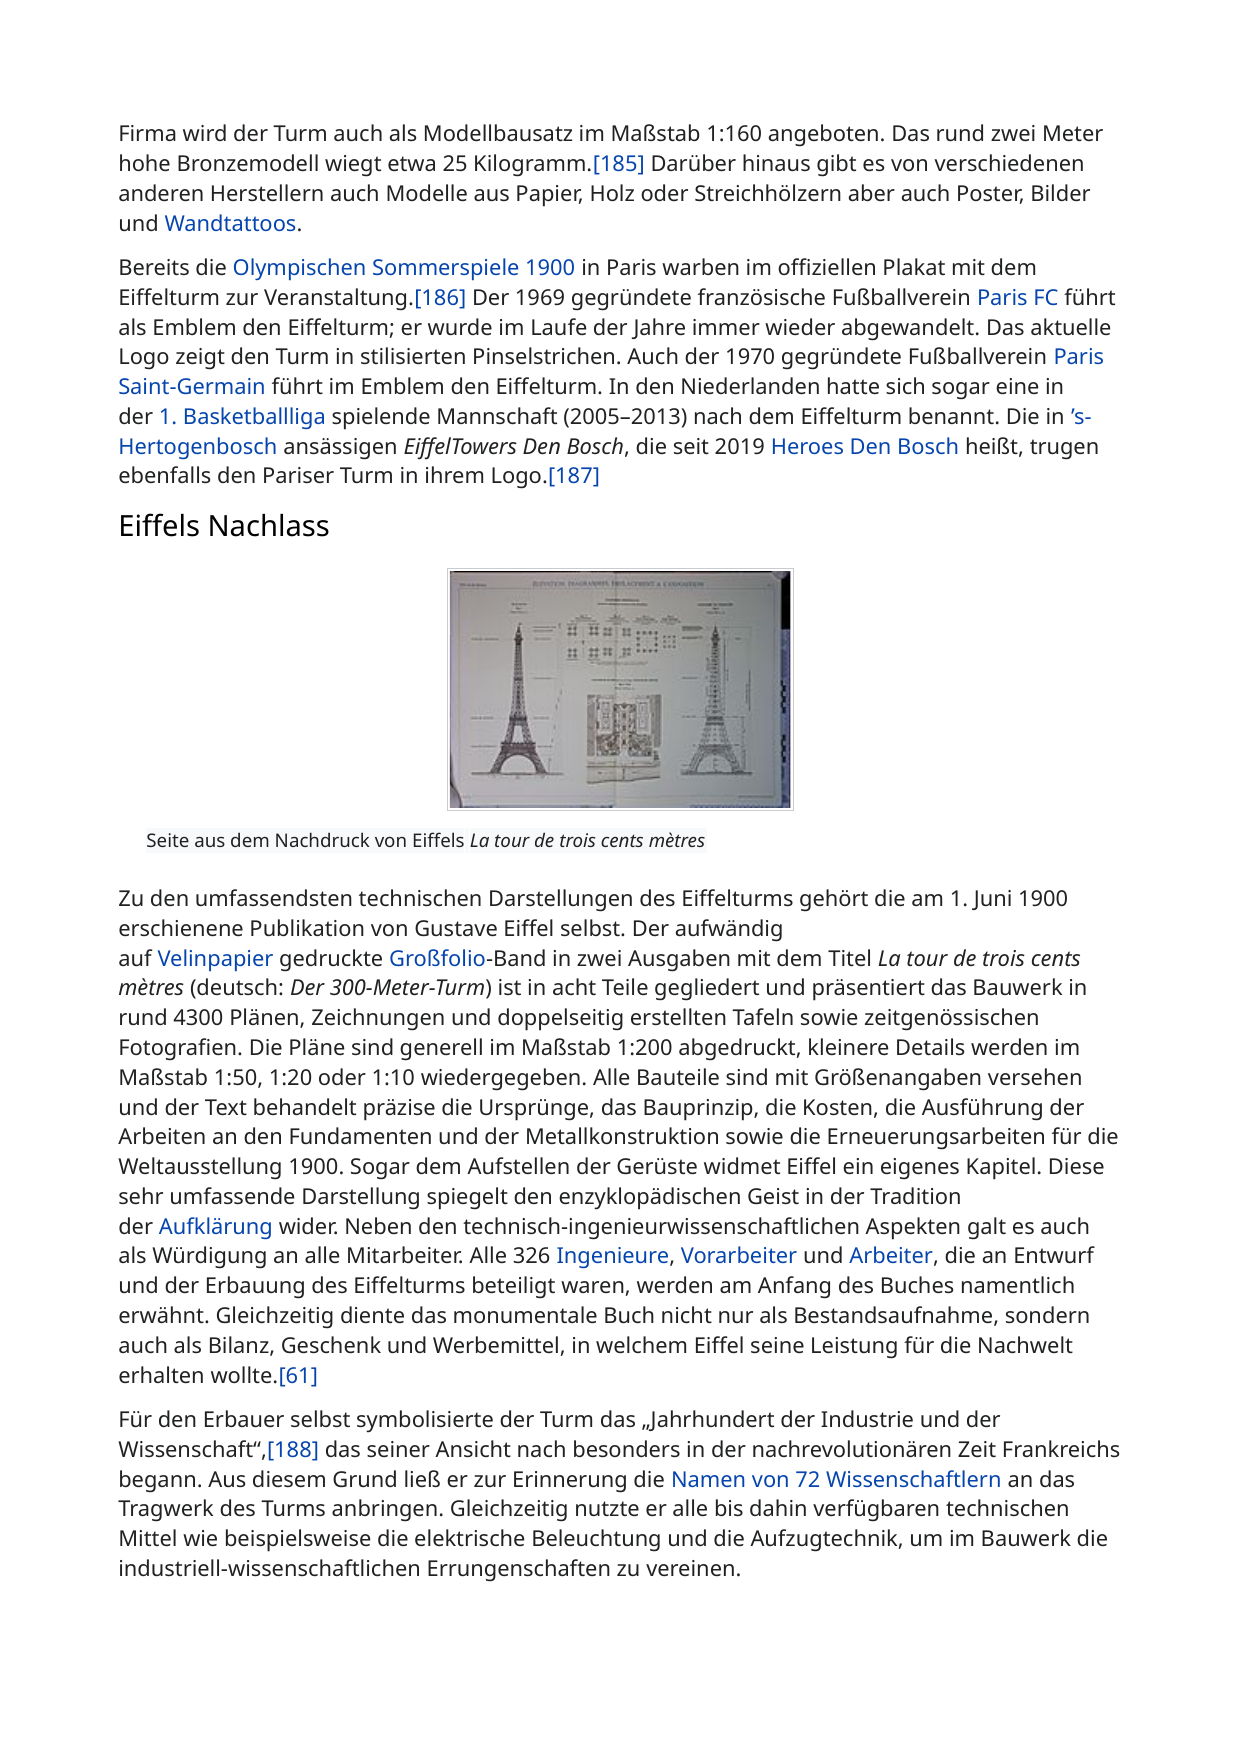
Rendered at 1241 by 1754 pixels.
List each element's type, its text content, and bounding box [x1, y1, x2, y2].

text Bereits die Olympischen Sommerspiele 1900 in Paris warben im offiziellen Plakat mit dem Eiffelturm zur Veranstaltung.[186] Der 1969 gegründete französische Fußballverein Paris FC führt als Emblem den Eiffelturm; er wurde im Laufe der Jahre immer wieder abgewandelt. Das aktuelle Logo zeigt den Turm in stilisierten Pinselstrichen. Auch der 1970 gegründete Fußballverein Paris Saint-Germain führt im Emblem den Eiffelturm. In den Niederlanden hatte sich sogar eine in der 1. Basketballliga spielende Mannschaft (2005–2013) nach dem Eiffelturm benannt. Die in ’s-Hertogenbosch ansässigen EiffelTowers Den Bosch, die seit 2019 Heroes Den Bosch heißt, trugen ebenfalls den Pariser Turm in ihrem Logo.[187] [118, 252, 1122, 490]
subtitle Eiffels Nachlass [118, 505, 1122, 544]
text Zu den umfassendsten technischen Darstellungen des Eiffelturms gehört die am 1. Juni 1900 erschienene Publikation von Gustave Eiffel selbst. Der aufwändig auf Velinpapier gedruckte Großfolio-Band in zwei Ausgaben mit dem Titel La tour de trois cents mètres (deutsch: Der 300-Meter-Turm) ist in acht Teile gegliedert und präsentiert das Bauwerk in rund 4300 Plänen, Zeichnungen und doppelseitig erstellten Tafeln sowie zeitgenössischen Fotografien. Die Pläne sind generell im Maßstab 1:200 abgedruckt, kleinere Details werden im Maßstab 1:50, 1:20 oder 1:10 wiedergegeben. Alle Bauteile sind mit Größenangaben versehen und der Text behandelt präzise die Ursprünge, das Bauprinzip, die Kosten, die Ausführung der Arbeiten an den Fundamenten und der Metallkonstruktion sowie die Erneuerungsarbeiten für die Weltausstellung 1900. Sogar dem Aufstellen der Gerüste widmet Eiffel ein eigenes Kapitel. Diese sehr umfassende Darstellung spiegelt den enzyklopädischen Geist in der Tradition der Aufklärung wider. Neben den technisch-ingenieurwissenschaftlichen Aspekten galt es auch als Würdigung an alle Mitarbeiter. Alle 326 Ingenieure, Vorarbeiter und Arbeiter, die an Entwurf und der Erbauung des Eiffelturms beteiligt waren, werden am Anfang des Buches namentlich erwähnt. Gleichzeitig diente das monumentale Buch nicht nur als Bestandsaufnahme, sondern auch als Bilanz, Geschenk und Werbemittel, in welchem Eiffel seine Leistung für die Nachwelt erhalten wollte.[61] [118, 883, 1122, 1389]
picture [449, 571, 791, 808]
text Firma wird der Turm auch als Modellbausatz im Maßstab 1:160 angeboten. Das rund zwei Meter hohe Bronzemodell wiegt etwa 25 Kilogramm.[185] Darüber hinaus gibt es von verschiedenen anderen Herstellern auch Modelle aus Papier, Holz oder Streichhölzern aber auch Poster, Bilder und Wandtattoos. [118, 118, 1122, 237]
text Seite aus dem Nachdruck von Eiffels La tour de trois cents mètres [123, 828, 1122, 853]
text Für den Erbauer selbst symbolisierte der Turm das „Jahrhundert der Industrie und der Wissenschaft“,[188] das seiner Ansicht nach besonders in der nachrevolutionären Zeit Frankreichs begann. Aus diesem Grund ließ er zur Erinnerung die Namen von 72 Wissenschaftlern an das Tragwerk des Turms anbringen. Gleichzeitig nutzte er alle bis dahin verfügbaren technischen Mittel wie beispielsweise die elektrische Beleuchtung und die Aufzugtechnik, um im Bauwerk die industriell-wissenschaftlichen Errungenschaften zu vereinen. [118, 1404, 1122, 1583]
